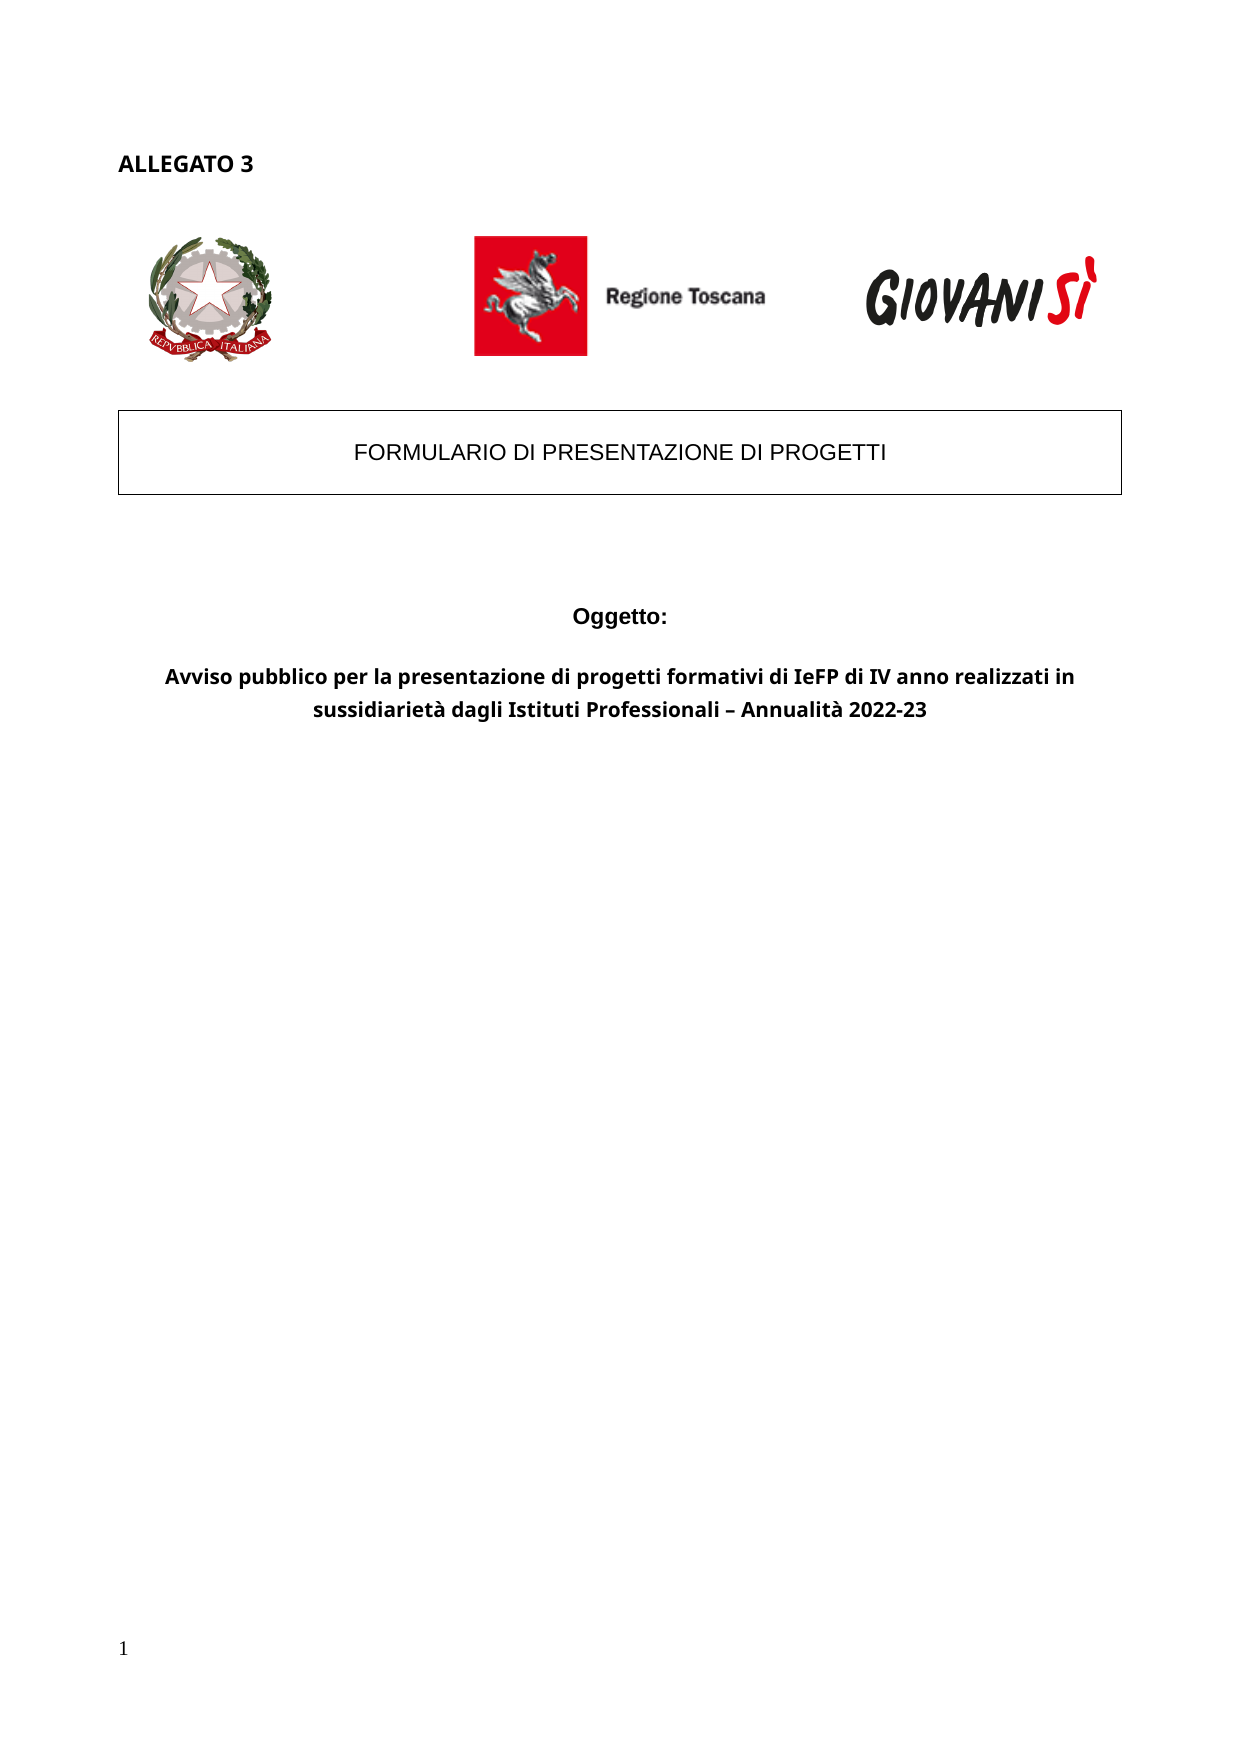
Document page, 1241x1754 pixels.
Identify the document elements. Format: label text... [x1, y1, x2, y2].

picture [866, 256, 1097, 327]
picture [474, 236, 777, 356]
text Avviso pubblico per la presentazione di progetti formativi di IeFP di IV anno realizzati in sussidiarietà dagli Istituti Professionali – Annualità 2022-23 [118, 662, 1122, 723]
text FORMULARIO DI PRESENTAZIONE DI PROGETTI [119, 436, 1121, 466]
text ALLEGATO 3 [118, 148, 1122, 179]
picture [148, 237, 272, 362]
text Oggetto: [118, 603, 1122, 629]
